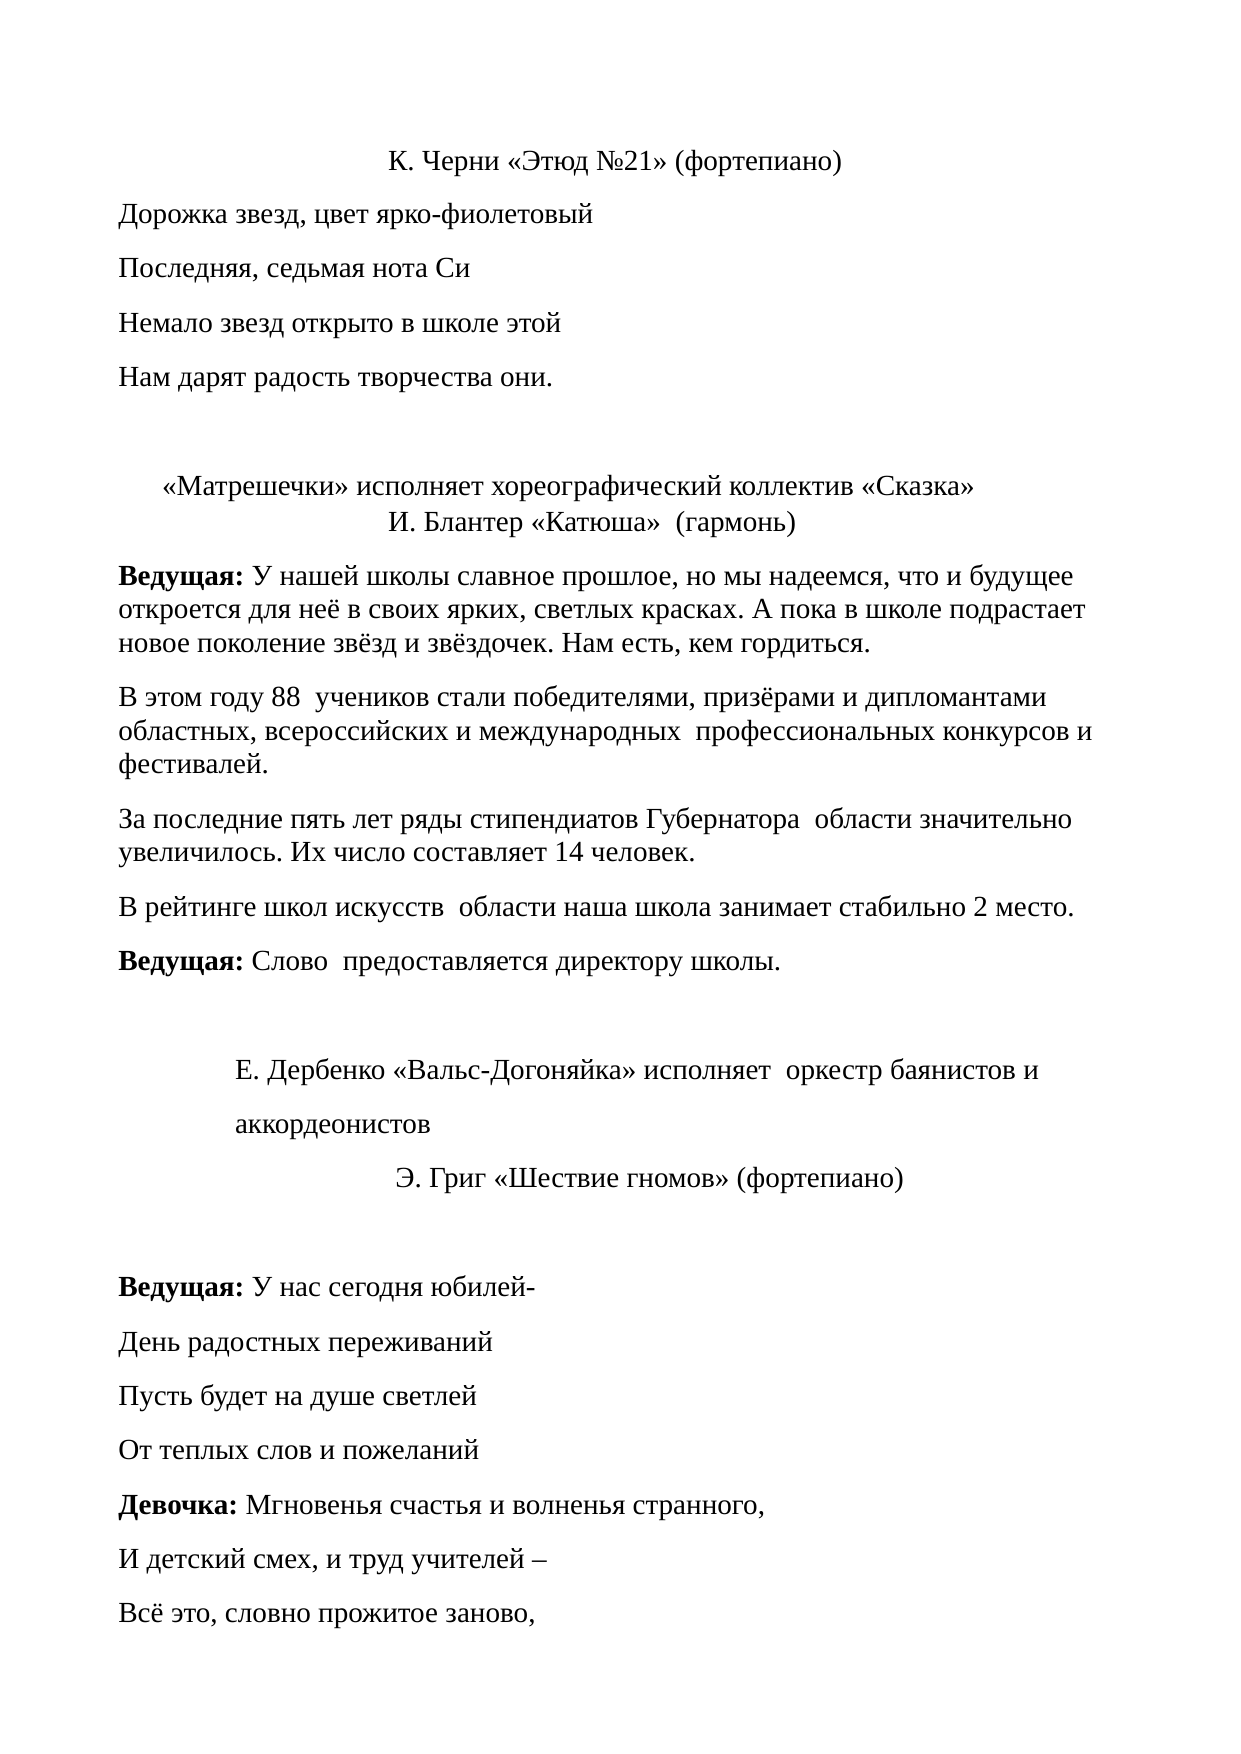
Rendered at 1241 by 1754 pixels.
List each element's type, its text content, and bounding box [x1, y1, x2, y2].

text Ведущая: У нашей школы славное прошлое, но мы надеемся, что и будущее откроется для неё в своих ярких, светлых красках. А пока в школе подрастает новое поколение звёзд и звёздочек. Нам есть, кем гордиться. [118, 558, 1122, 658]
text И. Блантер «Катюша» (гармонь) [118, 504, 1122, 538]
text За последние пять лет ряды стипендиатов Губернатора области значительно увеличилось. Их число составляет 14 человек. [118, 801, 1122, 868]
text Дорожка звезд, цвет ярко-фиолетовый [118, 196, 1122, 230]
text Ведущая: У нас сегодня юбилей- [118, 1269, 1122, 1303]
text «Матрешечки» исполняет хореографический коллектив «Сказка» [118, 468, 1122, 502]
text К. Черни «Этюд №21» (фортепиано) [118, 143, 1122, 177]
text Девочка: Мгновенья счастья и волненья странного, [118, 1487, 1122, 1520]
text В этом году 88 учеников стали победителями, призёрами и дипломантами областных, всероссийских и международных профессиональных конкурсов и фестивалей. [118, 679, 1122, 780]
text Ведущая: Слово предоставляется директору школы. [118, 943, 1122, 977]
text День радостных переживаний [118, 1324, 1122, 1357]
text Пусть будет на душе светлей [118, 1378, 1122, 1412]
text От теплых слов и пожеланий [118, 1432, 1122, 1466]
text Всё это, словно прожитое заново, [118, 1596, 1122, 1629]
text В рейтинге школ искусств области наша школа занимает стабильно 2 место. [118, 889, 1122, 922]
text И детский смех, и труд учителей – [118, 1541, 1122, 1575]
text Э. Григ «Шествие гномов» (фортепиано) [118, 1161, 1122, 1194]
text Е. Дербенко «Вальс-Догоняйка» исполняет оркестр баянистов и [118, 1052, 1122, 1085]
text Нам дарят радость творчества они. [118, 359, 1122, 393]
text Последняя, седьмая нота Си [118, 251, 1122, 284]
text Немало звезд открыто в школе этой [118, 305, 1122, 338]
text аккордеонистов [118, 1106, 1122, 1140]
